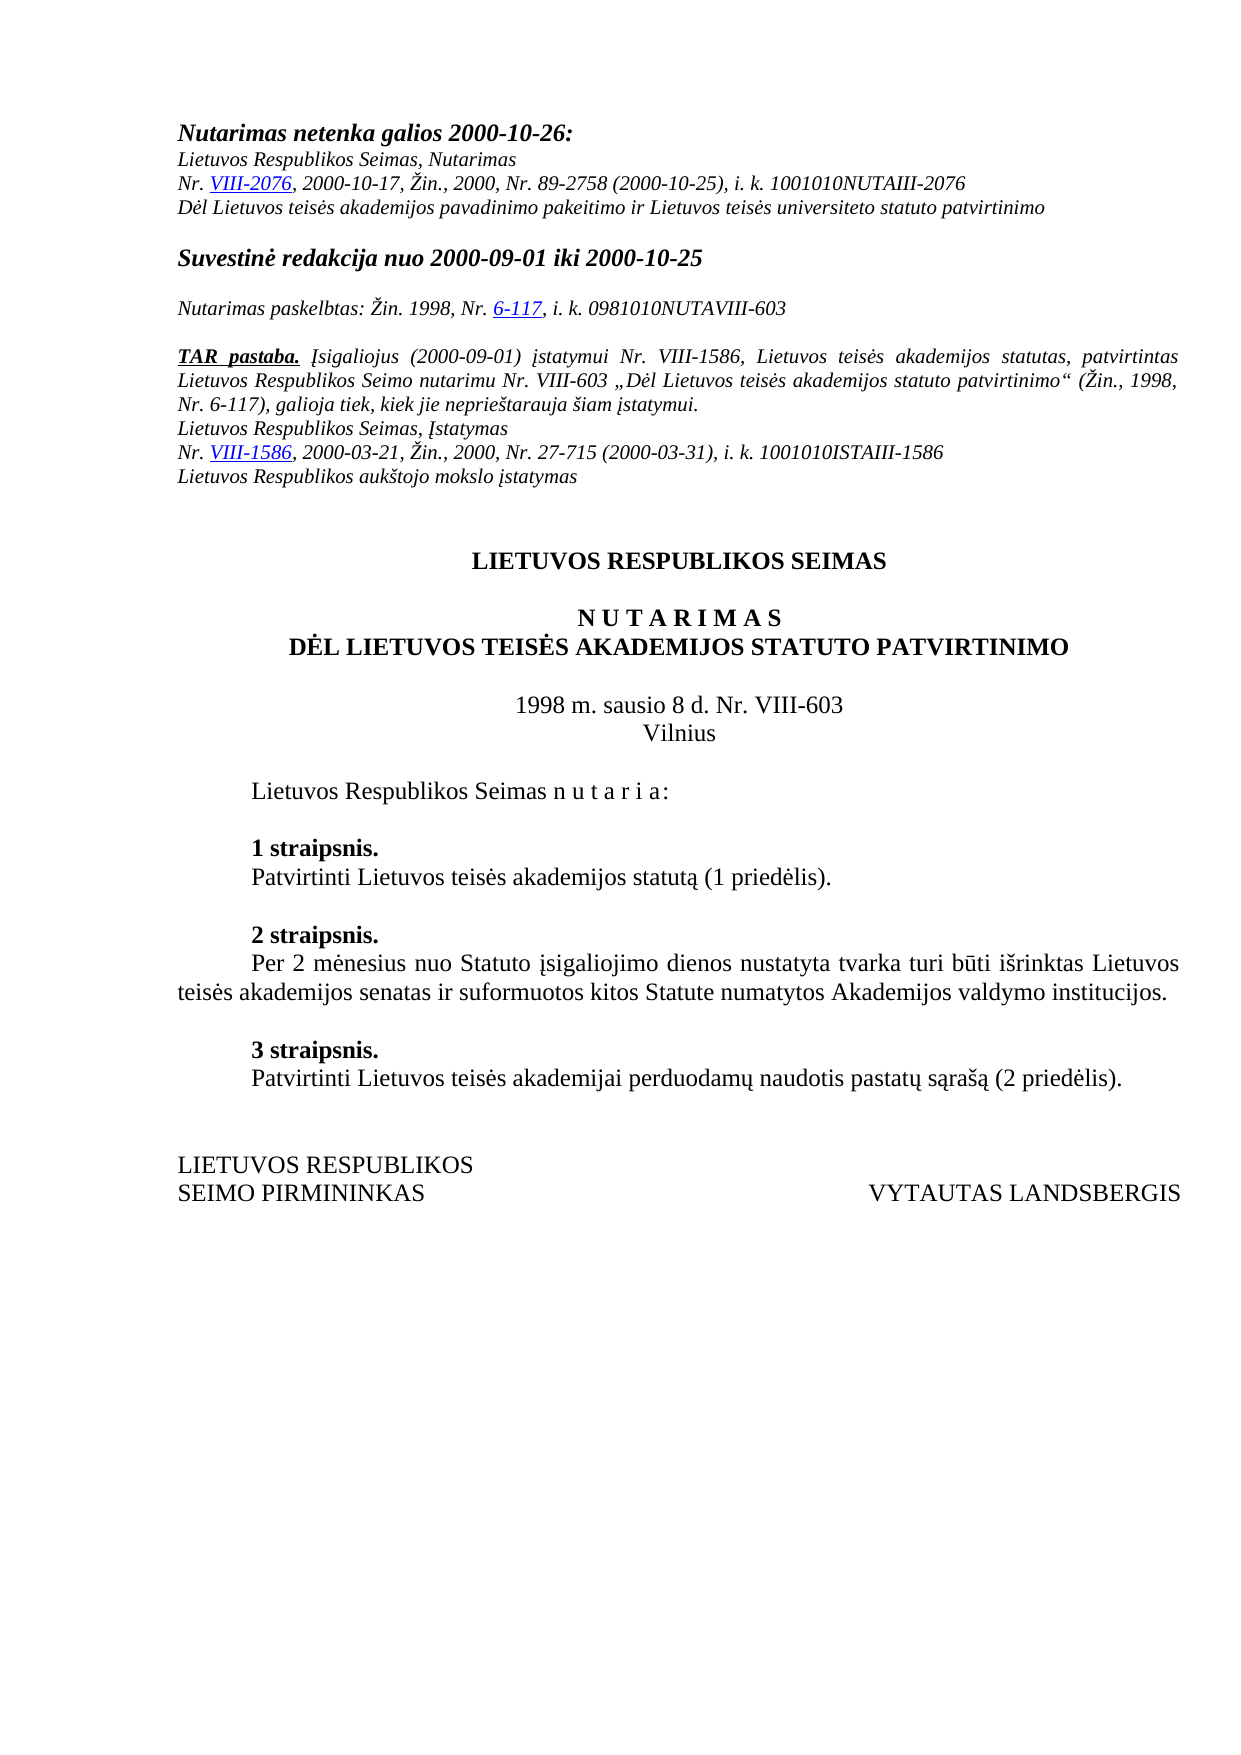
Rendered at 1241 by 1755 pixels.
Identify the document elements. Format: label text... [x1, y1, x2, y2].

text 1 straipsnis. [177, 833, 1181, 862]
text LIETUVOS RESPUBLIKOS [177, 1150, 1181, 1178]
text Dėl Lietuvos teisės akademijos pavadinimo pakeitimo ir Lietuvos teisės universiteto statuto patvirtinimo [177, 195, 1181, 219]
text 1998 m. sausio 8 d. Nr. VIII-603 [177, 690, 1181, 718]
text SEIMO PIRMININKAS VYTAUTAS LANDSBERGIS [177, 1178, 1181, 1207]
text Lietuvos Respublikos Seimas, Įstatymas [177, 416, 1181, 440]
text Lietuvos Respublikos Seimas nutaria: [177, 776, 1181, 805]
text Suvestinė redakcija nuo 2000-09-01 iki 2000-10-25 [177, 243, 1181, 272]
text Patvirtinti Lietuvos teisės akademijos statutą (1 priedėlis). [177, 862, 1181, 891]
text Lietuvos Respublikos aukštojo mokslo įstatymas [177, 464, 1181, 488]
text Nr. VIII-1586, 2000-03-21, Žin., 2000, Nr. 27-715 (2000-03-31), i. k. 1001010ISTAIII-1586 [177, 440, 1181, 464]
text LIETUVOS RESPUBLIKOS SEIMAS [177, 546, 1181, 575]
text Nutarimas paskelbtas: Žin. 1998, Nr. 6-117, i. k. 0981010NUTAVIII-603 [177, 296, 1181, 320]
text DĖL LIETUVOS TEISĖS AKADEMIJOS STATUTO PATVIRTINIMO [177, 632, 1181, 661]
text N U T A R I M A S [177, 603, 1181, 632]
text Vilnius [177, 718, 1181, 747]
text 3 straipsnis. [177, 1035, 1181, 1063]
text Nr. VIII-2076, 2000-10-17, Žin., 2000, Nr. 89-2758 (2000-10-25), i. k. 1001010NUTAIII-2076 [177, 171, 1181, 195]
text Lietuvos Respublikos Seimas, Nutarimas [177, 147, 1181, 171]
text Per 2 mėnesius nuo Statuto įsigaliojimo dienos nustatyta tvarka turi būti išrinktas Lietuvos teisės akademijos senatas ir suformuotos kitos Statute numatytos Akademijos valdymo institucijos. [177, 948, 1181, 1006]
text 2 straipsnis. [177, 920, 1181, 948]
text Nutarimas netenka galios 2000-10-26: [177, 118, 1181, 147]
text Patvirtinti Lietuvos teisės akademijai perduodamų naudotis pastatų sąrašą (2 priedėlis). [177, 1063, 1181, 1092]
text TAR pastaba. Įsigaliojus (2000-09-01) įstatymui Nr. VIII-1586, Lietuvos teisės akademijos statutas, patvirtintas Lietuvos Respublikos Seimo nutarimu Nr. VIII-603 „Dėl Lietuvos teisės akademijos statuto patvirtinimo“ (Žin., 1998, Nr. 6-117), galioja tiek, kiek jie neprieštarauja šiam įstatymui. [177, 344, 1181, 416]
